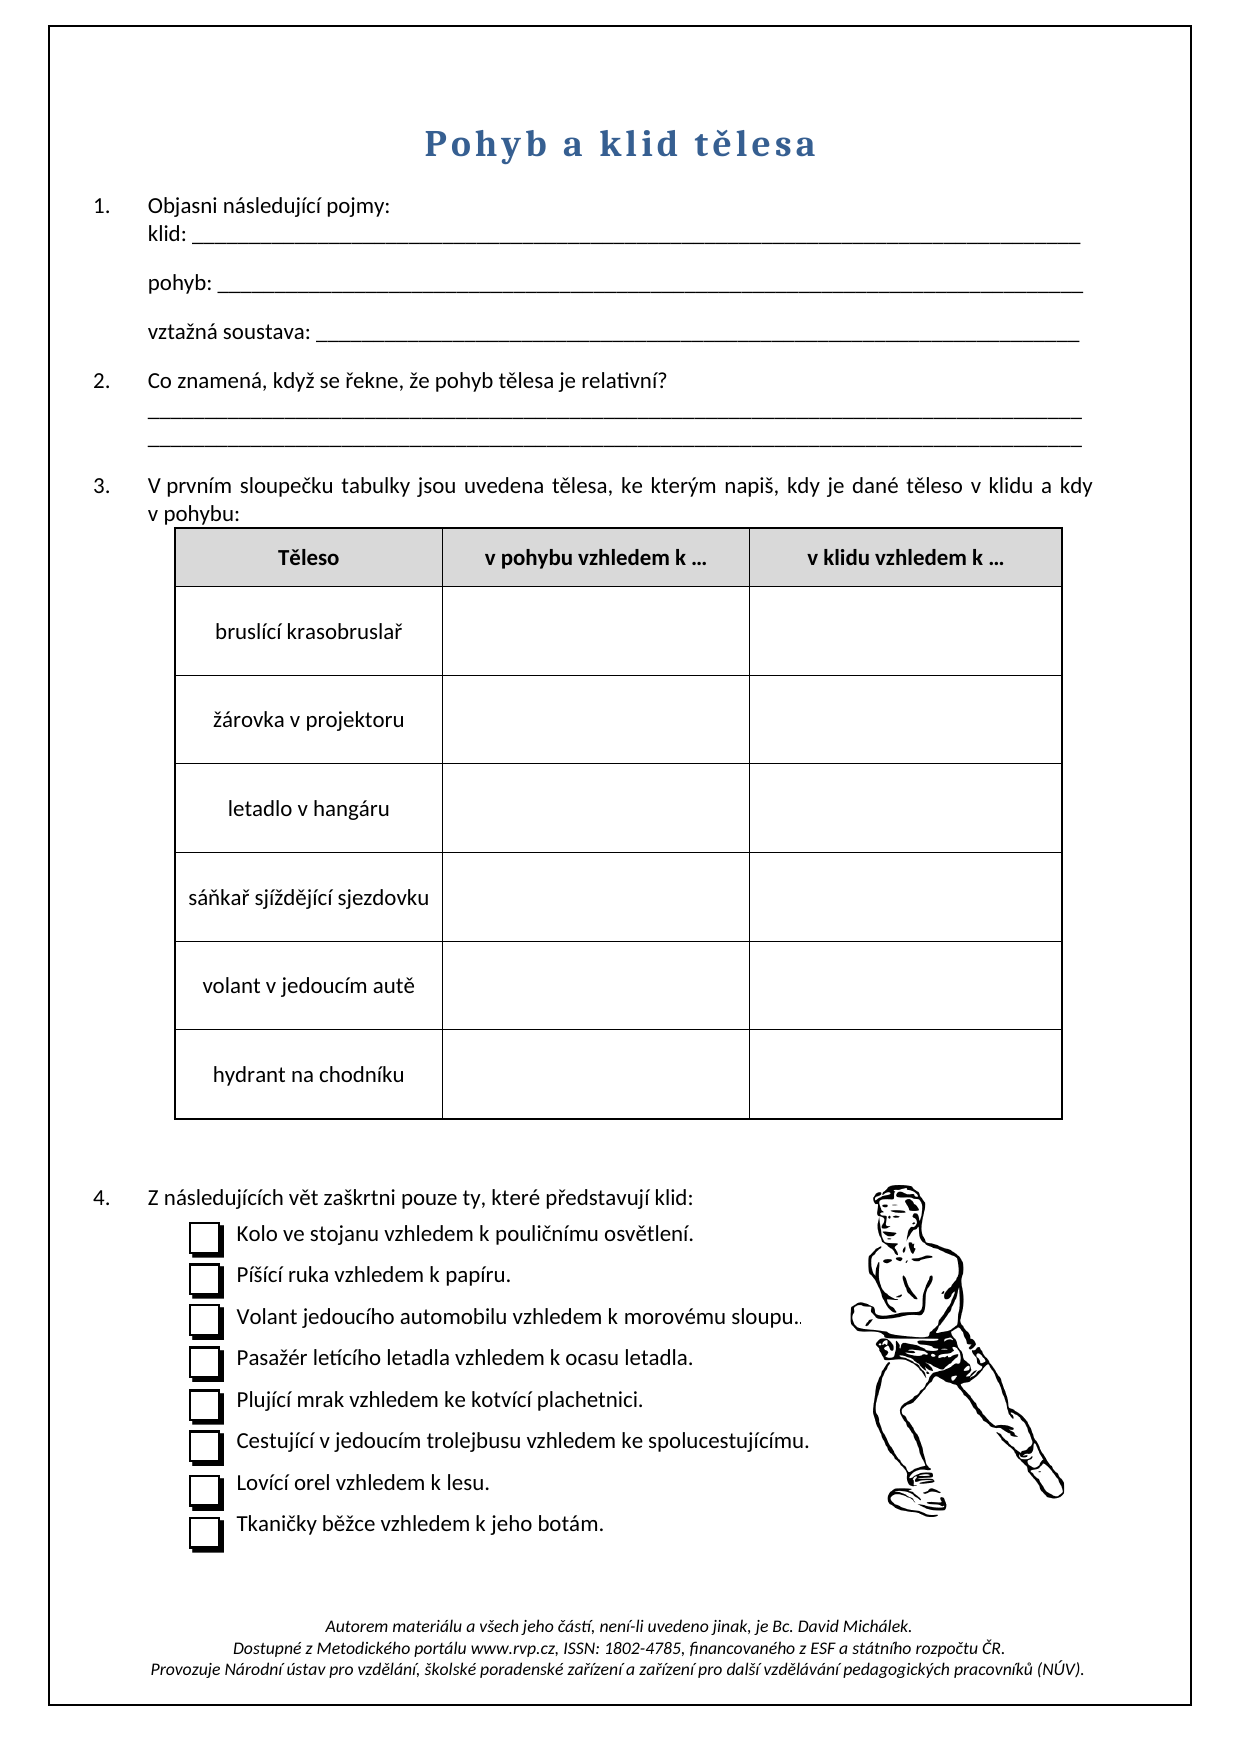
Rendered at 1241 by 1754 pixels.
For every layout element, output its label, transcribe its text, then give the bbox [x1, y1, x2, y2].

table_cell [750, 764, 1061, 852]
table_cell [443, 764, 749, 852]
table_cell volant v jedoucím autě [176, 942, 442, 1029]
table_cell žárovka v projektoru [176, 676, 442, 763]
text pohyb: ____________________________________________________________________________ [148, 268, 1093, 296]
table_header v klidu vzhledem k … [750, 529, 1061, 586]
list Objasni následující pojmy: [110, 191, 1093, 219]
text Cestující v jedoucím trolejbusu vzhledem ke spolucestujícímu. [236, 1432, 849, 1453]
table_cell [443, 587, 749, 674]
subtitle Pohyb a klid tělesa [148, 122, 1093, 166]
text vztažná soustava: ___________________________________________________________________ [148, 317, 1093, 345]
text ____________________________________________________________________________________________________________________________________________________________________ [148, 394, 1093, 450]
table_cell [750, 587, 1061, 674]
text Lovící orel vzhledem k lesu. [236, 1473, 849, 1494]
table_cell sáňkař sjíždějící sjezdovku [176, 853, 442, 941]
text klid: ______________________________________________________________________________ [148, 219, 1093, 247]
list Z následujících vět zaškrtni pouze ty, které představují klid: [110, 1183, 1093, 1518]
picture [850, 1185, 1065, 1517]
list Co znamená, když se řekne, že pohyb tělesa je relativní? [110, 366, 1093, 394]
text Tkaničky běžce vzhledem k jeho botám. [236, 1515, 1093, 1536]
table_cell [443, 942, 749, 1029]
table_cell [750, 853, 1061, 941]
table_cell bruslící krasobruslař [176, 587, 442, 674]
list V prvním sloupečku tabulky jsou uvedena tělesa, ke kterým napiš, kdy je dané těleso v klidu a kdy v pohybu: [110, 471, 1093, 527]
table_cell [750, 1030, 1061, 1118]
text Kolo ve stojanu vzhledem k pouličnímu osvětlení. [236, 1225, 849, 1245]
text Plující mrak vzhledem ke kotvící plachetnici. [236, 1391, 849, 1411]
text [1066, 1473, 1093, 1494]
table_cell [443, 853, 749, 941]
table_header Těleso [176, 529, 442, 586]
table_cell [443, 1030, 749, 1118]
text Píšící ruka vzhledem k papíru. [236, 1266, 849, 1287]
table_cell [443, 676, 749, 763]
table_header v pohybu vzhledem k … [443, 529, 749, 586]
text Volant jedoucího automobilu vzhledem k morovému sloupu. [236, 1308, 849, 1328]
table_cell [750, 676, 1061, 763]
table_cell [750, 942, 1061, 1029]
table_cell letadlo v hangáru [176, 764, 442, 852]
text Pasažér letícího letadla vzhledem k ocasu letadla. [236, 1349, 849, 1370]
table_cell hydrant na chodníku [176, 1030, 442, 1118]
